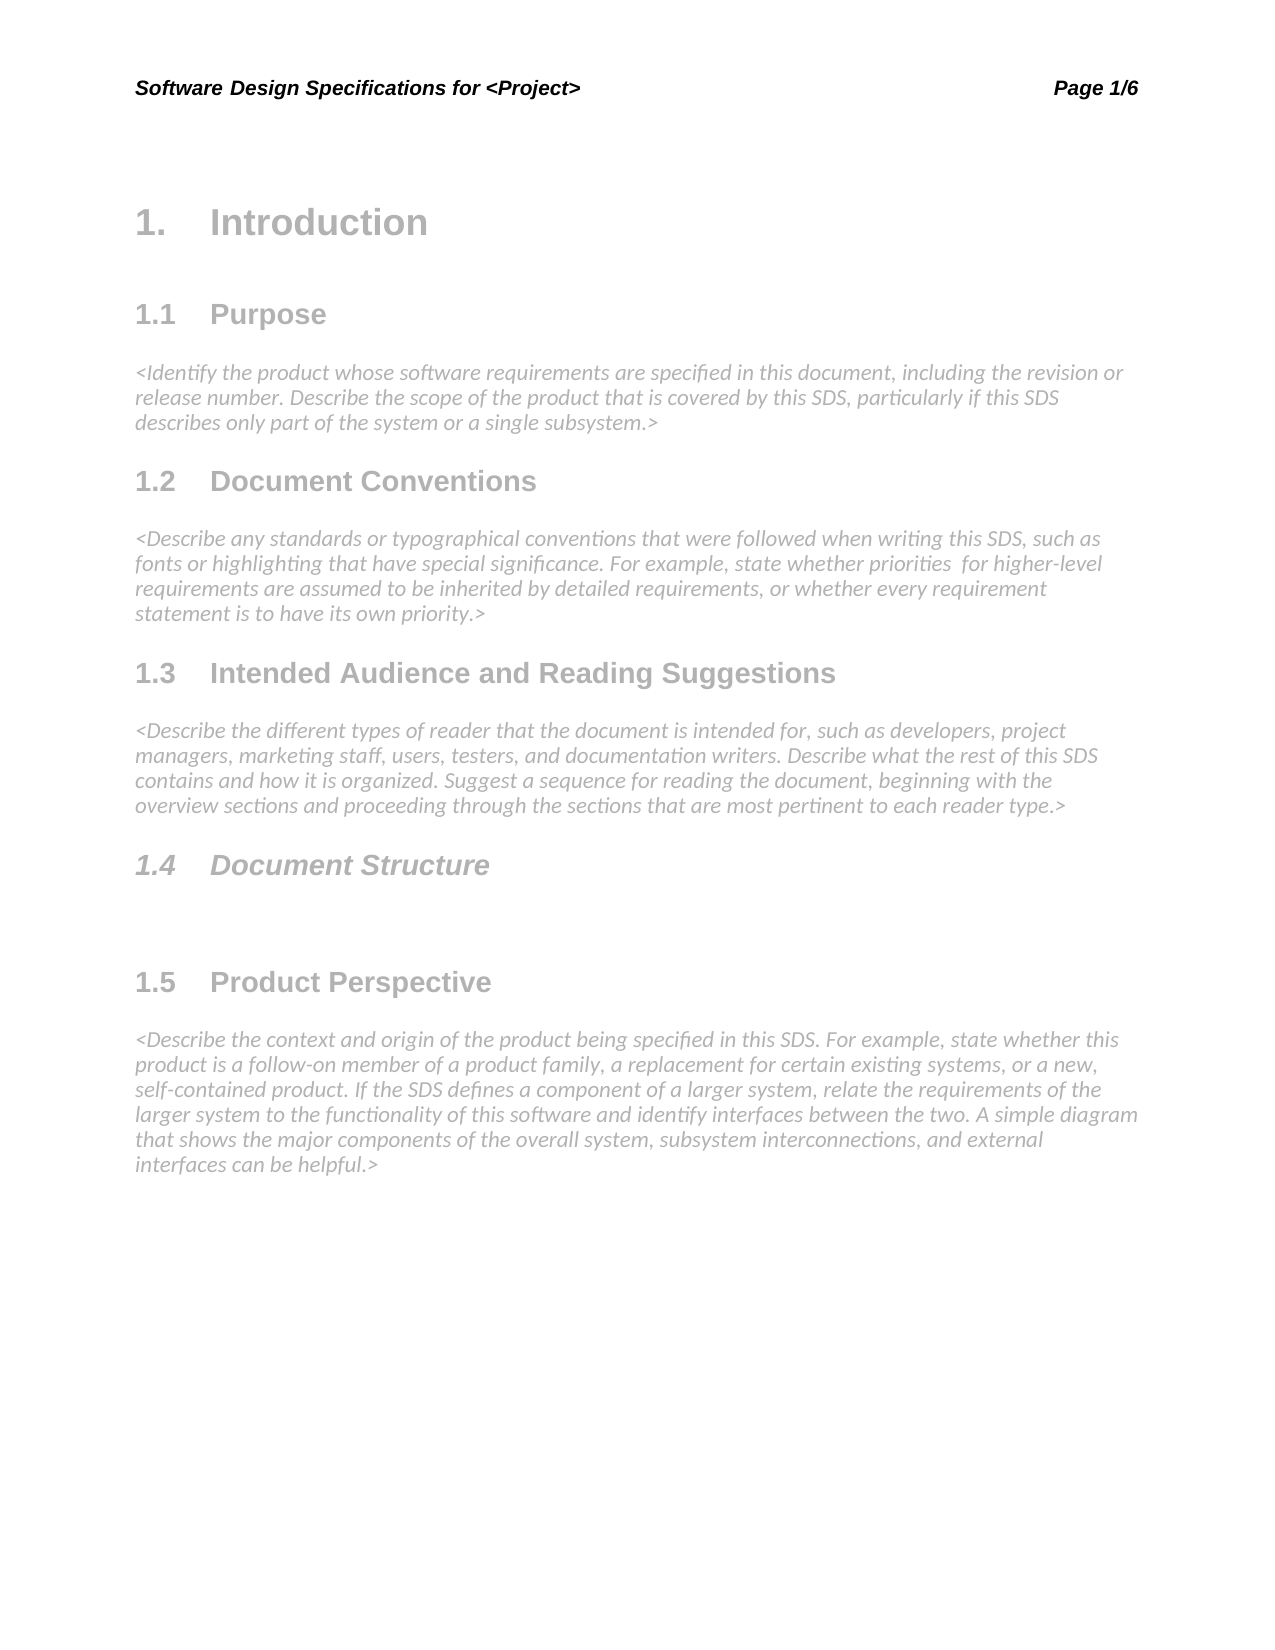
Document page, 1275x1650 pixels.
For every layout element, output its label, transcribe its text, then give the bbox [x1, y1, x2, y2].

text <Describe the different types of reader that the document is intended for, such as developers, project managers, marketing staff, users, testers, and documentation writers. Describe what the rest of this SDS contains and how it is organized. Suggest a sequence for reading the document, beginning with the overview sections and proceeding through the sections that are most pertinent to each reader type.> [135, 719, 1140, 819]
text <Describe the context and origin of the product being specified in this SDS. For example, state whether this product is a follow-on member of a product family, a replacement for certain existing systems, or a new, self-contained product. If the SDS defines a component of a larger system, relate the requirements of the larger system to the functionality of this software and identify interfaces between the two. A simple diagram that shows the major components of the overall system, subsystem interconnections, and external interfaces can be helpful.> [135, 1027, 1140, 1177]
subtitle Intended Audience and Reading Suggestions [135, 656, 1140, 689]
text <Describe any standards or typographical conventions that were followed when writing this SDS, such as fonts or highlighting that have special significance. For example, state whether priorities for higher-level requirements are assumed to be inherited by detailed requirements, or whether every requirement statement is to have its own priority.> [135, 527, 1140, 627]
subtitle Document Structure [135, 848, 1140, 881]
subtitle Product Perspective [135, 965, 1140, 998]
subtitle Introduction [135, 200, 1140, 243]
text <Identify the product whose software requirements are specified in this document, including the revision or release number. Describe the scope of the product that is covered by this SDS, particularly if this SDS describes only part of the system or a single subsystem.> [135, 360, 1140, 435]
subtitle Purpose [135, 297, 1140, 331]
subtitle Document Conventions [135, 464, 1140, 498]
